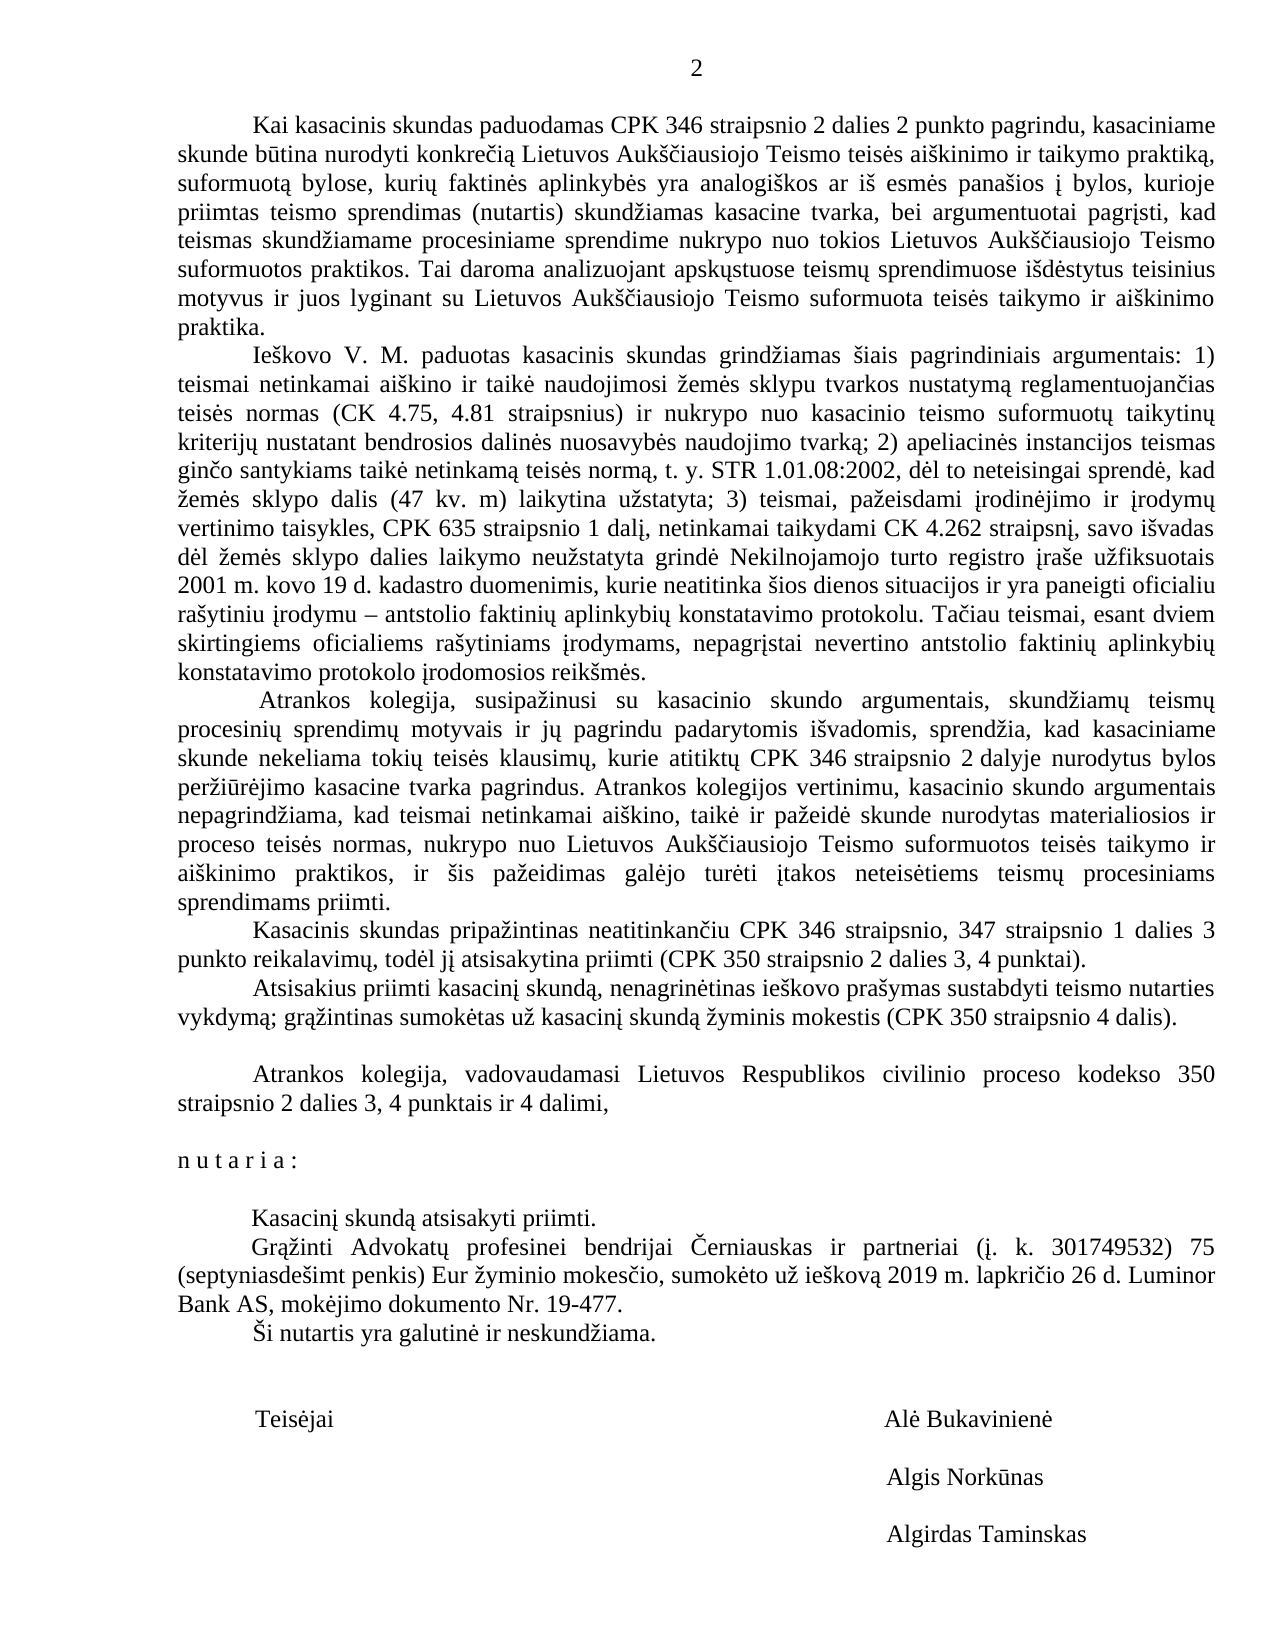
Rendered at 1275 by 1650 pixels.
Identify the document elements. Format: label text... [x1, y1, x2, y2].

text Ieškovo V. M. paduotas kasacinis skundas grindžiamas šiais pagrindiniais argumentais: 1) teismai netinkamai aiškino ir taikė naudojimosi žemės sklypu tvarkos nustatymą reglamentuojančias teisės normas (CK 4.75, 4.81 straipsnius) ir nukrypo nuo kasacinio teismo suformuotų taikytinų kriterijų nustatant bendrosios dalinės nuosavybės naudojimo tvarką; 2) apeliacinės instancijos teismas ginčo santykiams taikė netinkamą teisės normą, t. y. STR 1.01.08:2002, dėl to neteisingai sprendė, kad žemės sklypo dalis (47 kv. m) laikytina užstatyta; 3) teismai, pažeisdami įrodinėjimo ir įrodymų vertinimo taisykles, CPK 635 straipsnio 1 dalį, netinkamai taikydami CK 4.262 straipsnį, savo išvadas dėl žemės sklypo dalies laikymo neužstatyta grindė Nekilnojamojo turto registro įraše užfiksuotais 2001 m. kovo 19 d. kadastro duomenimis, kurie neatitinka šios dienos situacijos ir yra paneigti oficialiu rašytiniu įrodymu – antstolio faktinių aplinkybių konstatavimo protokolu. Tačiau teismai, esant dviem skirtingiems oficialiems rašytiniams įrodymams, nepagrįstai nevertino antstolio faktinių aplinkybių konstatavimo protokolo įrodomosios reikšmės. [177, 341, 1216, 686]
text Kai kasacinis skundas paduodamas CPK 346 straipsnio 2 dalies 2 punkto pagrindu, kasaciniame skunde būtina nurodyti konkrečią Lietuvos Aukščiausiojo Teismo teisės aiškinimo ir taikymo praktiką, suformuotą bylose, kurių faktinės aplinkybės yra analogiškos ar iš esmės panašios į bylos, kurioje priimtas teismo sprendimas (nutartis) skundžiamas kasacine tvarka, bei argumentuotai pagrįsti, kad teismas skundžiamame procesiniame sprendime nukrypo nuo tokios Lietuvos Aukščiausiojo Teismo suformuotos praktikos. Tai daroma analizuojant apskųstuose teismų sprendimuose išdėstytus teisinius motyvus ir juos lyginant su Lietuvos Aukščiausiojo Teismo suformuota teisės taikymo ir aiškinimo praktika. [177, 111, 1216, 341]
text Atrankos kolegija, susipažinusi su kasacinio skundo argumentais, skundžiamų teismų procesinių sprendimų motyvais ir jų pagrindu padarytomis išvadomis, sprendžia, kad kasaciniame skunde nekeliama tokių teisės klausimų, kurie atitiktų CPK 346 straipsnio 2 dalyje nurodytus bylos peržiūrėjimo kasacine tvarka pagrindus. Atrankos kolegijos vertinimu, kasacinio skundo argumentais nepagrindžiama, kad teismai netinkamai aiškino, taikė ir pažeidė skunde nurodytas materialiosios ir proceso teisės normas, nukrypo nuo Lietuvos Aukščiausiojo Teismo suformuotos teisės taikymo ir aiškinimo praktikos, ir šis pažeidimas galėjo turėti įtakos neteisėtiems teismų procesiniams sprendimams priimti. [177, 686, 1216, 916]
text n u t a r i a : [177, 1146, 1216, 1174]
text Grąžinti Advokatų profesinei bendrijai Černiauskas ir partneriai (į. k. 301749532) 75 (septyniasdešimt penkis) Eur žyminio mokesčio, sumokėto už ieškovą 2019 m. lapkričio 26 d. Luminor Bank AS, mokėjimo dokumento Nr. 19-477. [177, 1232, 1216, 1318]
text Ši nutartis yra galutinė ir neskundžiama. [177, 1318, 1216, 1347]
text Kasacinis skundas pripažintinas neatitinkančiu CPK 346 straipsnio, 347 straipsnio 1 dalies 3 punkto reikalavimų, todėl jį atsisakytina priimti (CPK 350 straipsnio 2 dalies 3, 4 punktai). [177, 916, 1216, 973]
text Algis Norkūnas [177, 1462, 1216, 1491]
text Teisėjai Alė Bukavinienė [177, 1404, 1216, 1433]
text Atsisakius priimti kasacinį skundą, nenagrinėtinas ieškovo prašymas sustabdyti teismo nutarties vykdymą; grąžintinas sumokėtas už kasacinį skundą žyminis mokestis (CPK 350 straipsnio 4 dalis). [177, 973, 1216, 1031]
text Atrankos kolegija, vadovaudamasi Lietuvos Respublikos civilinio proceso kodekso 350 straipsnio 2 dalies 3, 4 punktais ir 4 dalimi, [177, 1059, 1216, 1117]
text Algirdas Taminskas [177, 1519, 1216, 1548]
text Kasacinį skundą atsisakyti priimti. [177, 1203, 1216, 1232]
